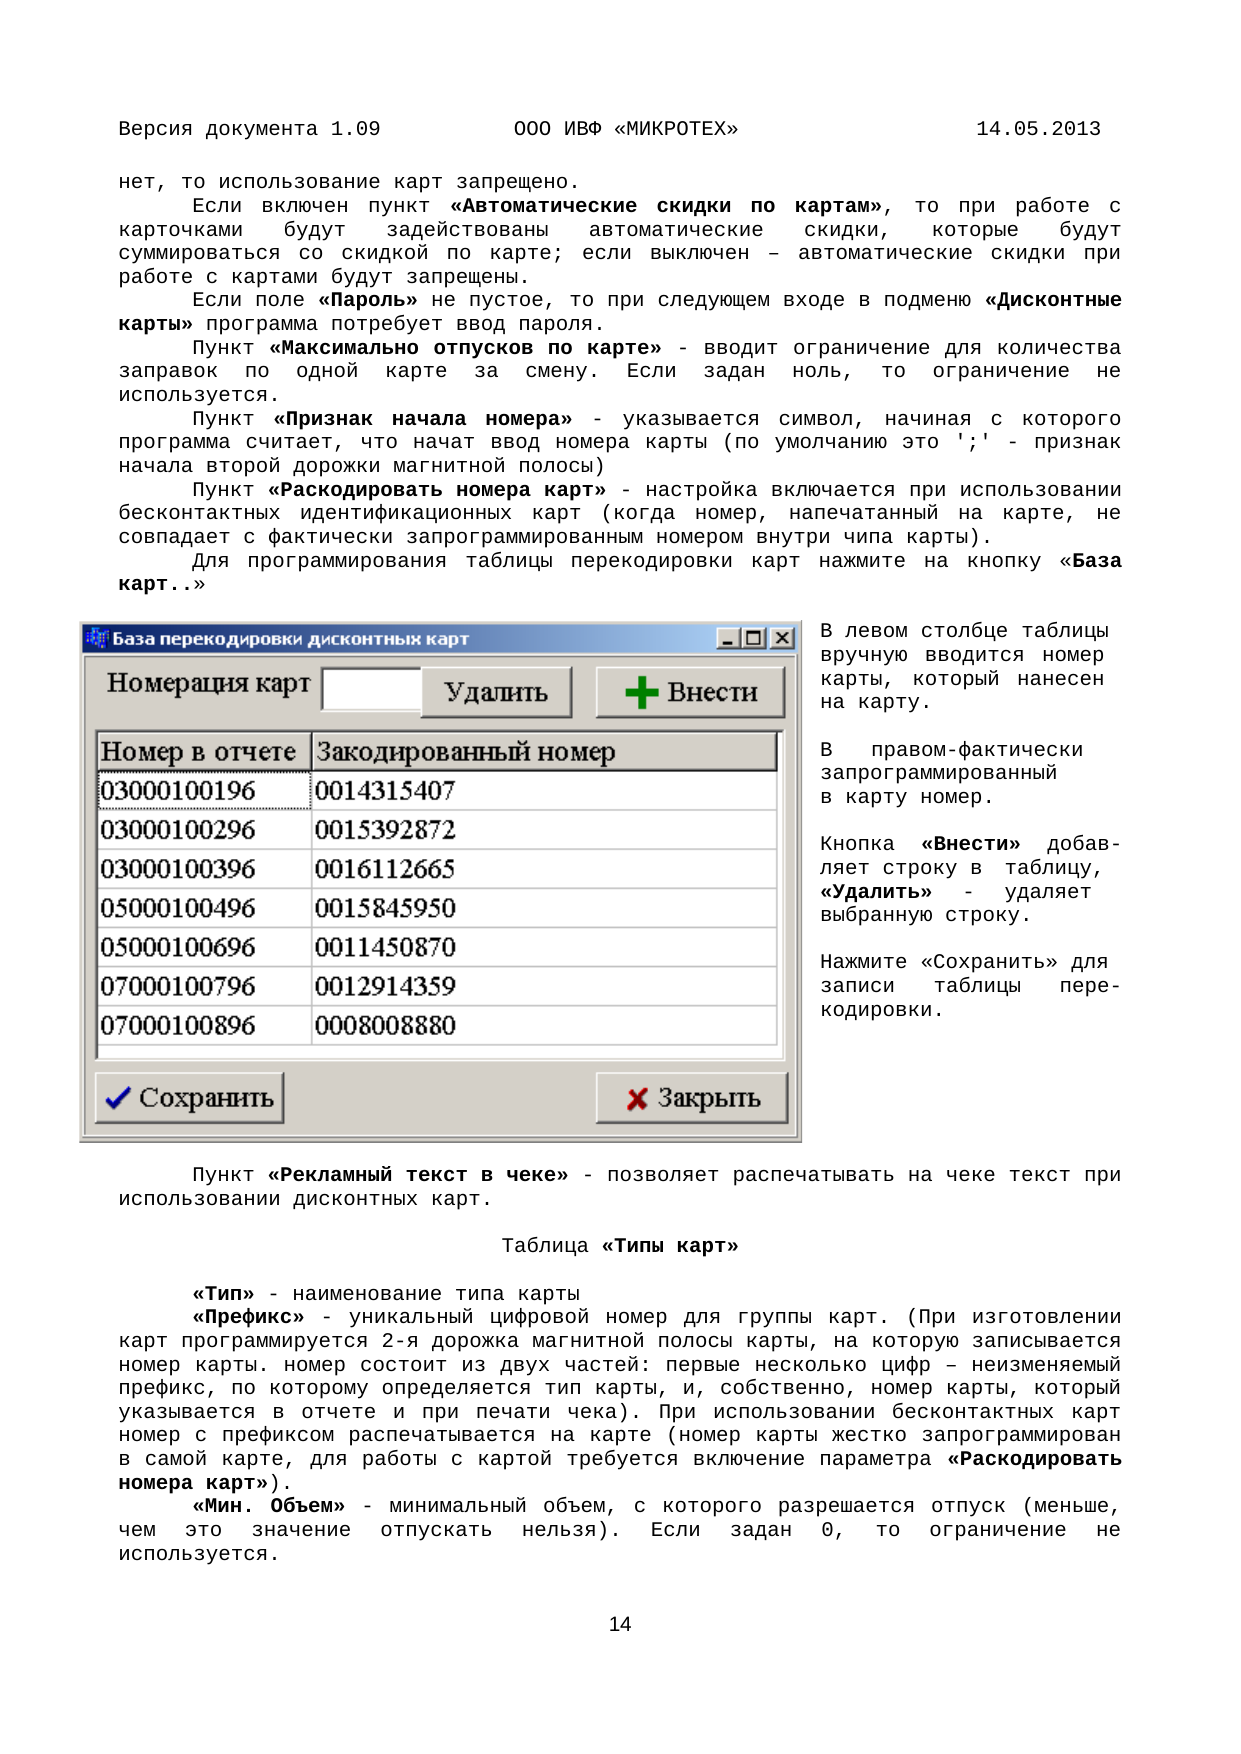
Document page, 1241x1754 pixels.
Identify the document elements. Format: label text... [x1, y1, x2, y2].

text В правом-фактически запрограммированный [803, 739, 1122, 786]
text Для программирования таблицы перекодировки карт нажмите на кнопку «База карт..» [118, 549, 1122, 597]
text Пункт «Раскодировать номера карт» - настройка включается при использовании бесконтактных идентификационных карт (когда номер, напечатанный на карте, не совпадает с фактически запрограммированным номером внутри чипа карты). [118, 479, 1122, 549]
text Кнопка «Внести» добав- ляет строку в таблицу, «Удалить» - удаляет выбранную строку. [803, 833, 1122, 928]
text Пункт «Максимально отпусков по карте» - вводит ограничение для количества заправок по одной карте за смену. Если задан ноль, то ограничение не используется. [118, 337, 1122, 408]
text Пункт «Признак начала номера» - указывается символ, начиная с которого программа считает, что начат ввод номера карты (по умолчанию это ';' - признак начала второй дорожки магнитной полосы) [118, 408, 1122, 479]
text «Тип» - наименование типа карты [118, 1283, 1122, 1306]
text В левом столбце таблицы вручную вводится номер карты, который нанесен на карту. [803, 621, 1122, 715]
text Пункт «Рекламный текст в чеке» - позволяет распечатывать на чеке текст при использовании дисконтных карт. [118, 1164, 1122, 1212]
text Если включен пункт «Автоматические скидки по картам», то при работе с карточками будут задействованы автоматические скидки, которые будут суммироваться со скидкой по карте; если выключен – автоматические скидки при работе с картами будут запрещены. [118, 195, 1122, 289]
text Таблица «Типы карт» [118, 1235, 1122, 1259]
text нет, то использование карт запрещено. [118, 171, 1122, 195]
text «Мин. Объем» - минимальный объем, с которого разрешается отпуск (меньше, чем это значение отпускать нельзя). Если задан 0, то ограничение не используется. [118, 1495, 1122, 1566]
text «Префикс» - уникальный цифровой номер для группы карт. (При изготовлении карт программируется 2-я дорожка магнитной полосы карты, на которую записывается номер карты. номер состоит из двух частей: первые несколько цифр – неизменяемый префикс, по которому определяется тип карты, и, собственно, номер карты, который указывается в отчете и при печати чека). При использовании бесконтактных карт номер с префиксом распечатывается на карте (номер карты жестко запрограммирован в самой карте, для работы с картой требуется включение параметра «Раскодировать номера карт»). [118, 1306, 1122, 1495]
text Если поле «Пароль» не пустое, то при следующем входе в подменю «Дисконтные карты» программа потребует ввод пароля. [118, 289, 1122, 337]
text в карту номер. [803, 786, 1122, 810]
picture [78, 620, 803, 1143]
text Нажмите «Сохранить» для записи таблицы пере- кодировки. [803, 952, 1122, 1022]
